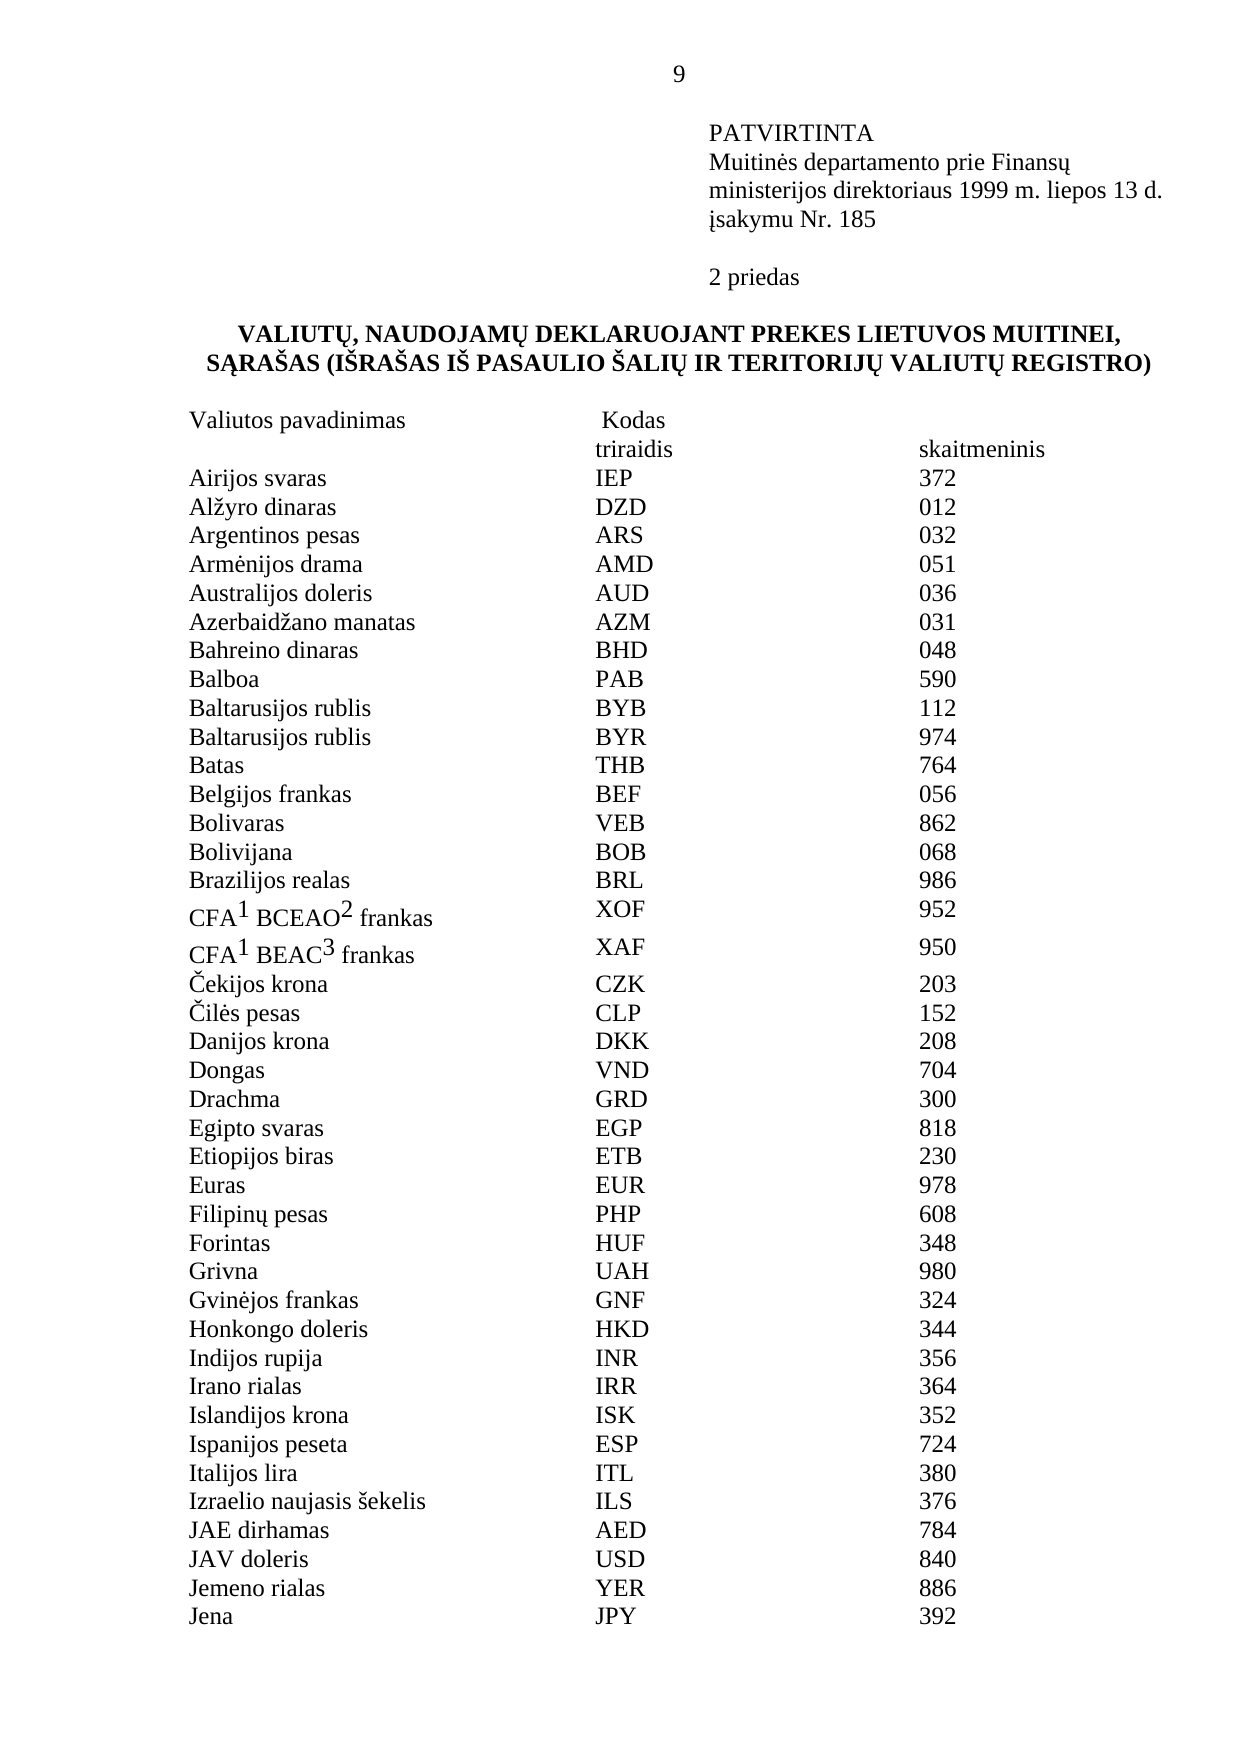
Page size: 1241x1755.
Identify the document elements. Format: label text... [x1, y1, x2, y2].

table_cell CFA1 BCEAO2 frankas [177, 894, 584, 932]
table_cell AED [584, 1515, 908, 1544]
text Muitinės departamento prie Finansų ministerijos direktoriaus 1999 m. liepos 13 d. [709, 147, 1181, 204]
table_cell Brazilijos realas [177, 866, 584, 894]
table_cell CZK [584, 969, 908, 998]
table_cell IEP [584, 463, 908, 492]
table_cell 203 [908, 969, 1181, 998]
table_cell Jena [177, 1601, 584, 1630]
table_cell 300 [908, 1084, 1181, 1113]
table_cell XAF [584, 932, 908, 969]
table_cell JAV doleris [177, 1544, 584, 1573]
table_cell Honkongo doleris [177, 1314, 584, 1343]
table_cell 068 [908, 837, 1181, 866]
table_cell 608 [908, 1199, 1181, 1228]
table_cell XOF [584, 894, 908, 932]
table_cell PAB [584, 664, 908, 693]
table_cell HKD [584, 1314, 908, 1343]
text VALIUTŲ, NAUDOJAMŲ DEKLARUOJANT PREKES LIETUVOS MUITINEI, SĄRAŠAS (IŠRAŠAS IŠ PASAULIO ŠALIŲ IR TERITORIJŲ VALIUTŲ REGISTRO) [177, 319, 1181, 377]
table_cell Armėnijos drama [177, 549, 584, 578]
table_cell 886 [908, 1573, 1181, 1601]
table_cell 356 [908, 1343, 1181, 1371]
table_cell Islandijos krona [177, 1400, 584, 1429]
table_header Valiutos pavadinimas [177, 406, 584, 434]
table_cell 112 [908, 693, 1181, 722]
table_cell GRD [584, 1084, 908, 1113]
table_cell AMD [584, 549, 908, 578]
table_cell ARS [584, 521, 908, 549]
table_cell USD [584, 1544, 908, 1573]
text įsakymu Nr. 185 [177, 204, 1181, 233]
table_cell 230 [908, 1141, 1181, 1170]
table_cell 784 [908, 1515, 1181, 1544]
table_cell Jemeno rialas [177, 1573, 584, 1601]
table_cell 152 [908, 998, 1181, 1026]
table_cell YER [584, 1573, 908, 1601]
table_cell Egipto svaras [177, 1113, 584, 1141]
table_cell 704 [908, 1055, 1181, 1084]
table_cell BEF [584, 779, 908, 808]
table_cell ISK [584, 1400, 908, 1429]
table_cell 012 [908, 492, 1181, 521]
table_cell 840 [908, 1544, 1181, 1573]
table_cell 764 [908, 751, 1181, 779]
table_cell HUF [584, 1228, 908, 1256]
table_cell Bolivaras [177, 808, 584, 837]
table_cell 348 [908, 1228, 1181, 1256]
table_cell JAE dirhamas [177, 1515, 584, 1544]
table_cell BRL [584, 866, 908, 894]
table_cell Alžyro dinaras [177, 492, 584, 521]
table_cell ILS [584, 1486, 908, 1515]
table_cell 048 [908, 636, 1181, 664]
table_cell Australijos doleris [177, 578, 584, 607]
table_cell 978 [908, 1170, 1181, 1199]
table_cell Čekijos krona [177, 969, 584, 998]
table_header Kodas [584, 406, 1181, 434]
table_cell 324 [908, 1285, 1181, 1314]
table_cell Izraelio naujasis šekelis [177, 1486, 584, 1515]
table_cell Italijos lira [177, 1458, 584, 1486]
table_cell 364 [908, 1371, 1181, 1400]
table_cell Euras [177, 1170, 584, 1199]
table_cell Batas [177, 751, 584, 779]
table_cell THB [584, 751, 908, 779]
table_cell 352 [908, 1400, 1181, 1429]
table_cell BOB [584, 837, 908, 866]
table_cell Filipinų pesas [177, 1199, 584, 1228]
table_cell DKK [584, 1026, 908, 1055]
table_cell Baltarusijos rublis [177, 693, 584, 722]
table_cell Etiopijos biras [177, 1141, 584, 1170]
table_cell IRR [584, 1371, 908, 1400]
table_cell CLP [584, 998, 908, 1026]
table_cell 372 [908, 463, 1181, 492]
table_cell 980 [908, 1256, 1181, 1285]
table_cell CFA1 BEAC3 frankas [177, 932, 584, 969]
table_cell Balboa [177, 664, 584, 693]
table_cell Azerbaidžano manatas [177, 607, 584, 636]
table_cell 036 [908, 578, 1181, 607]
table_cell BHD [584, 636, 908, 664]
table_cell VEB [584, 808, 908, 837]
table_cell DZD [584, 492, 908, 521]
table_cell EGP [584, 1113, 908, 1141]
table_cell Dongas [177, 1055, 584, 1084]
table_cell AZM [584, 607, 908, 636]
table_cell 986 [908, 866, 1181, 894]
table_cell Baltarusijos rublis [177, 722, 584, 751]
table_cell BYR [584, 722, 908, 751]
table_cell 051 [908, 549, 1181, 578]
table_cell ETB [584, 1141, 908, 1170]
table_cell BYB [584, 693, 908, 722]
table_cell Indijos rupija [177, 1343, 584, 1371]
table_cell Ispanijos peseta [177, 1429, 584, 1458]
table_cell Belgijos frankas [177, 779, 584, 808]
table_cell Grivna [177, 1256, 584, 1285]
text 2 priedas [177, 262, 1181, 291]
text PATVIRTINTA [709, 118, 1181, 147]
table_cell Airijos svaras [177, 463, 584, 492]
table_cell 818 [908, 1113, 1181, 1141]
table_cell 380 [908, 1458, 1181, 1486]
table_cell PHP [584, 1199, 908, 1228]
table_cell ESP [584, 1429, 908, 1458]
table_cell [177, 434, 584, 463]
table_cell 392 [908, 1601, 1181, 1630]
table_cell 031 [908, 607, 1181, 636]
table_cell 950 [908, 932, 1181, 969]
table_cell skaitmeninis [908, 434, 1181, 463]
table_cell GNF [584, 1285, 908, 1314]
table_cell triraidis [584, 434, 908, 463]
table_cell JPY [584, 1601, 908, 1630]
table_cell Gvinėjos frankas [177, 1285, 584, 1314]
table_cell Bahreino dinaras [177, 636, 584, 664]
table_cell AUD [584, 578, 908, 607]
table_cell Danijos krona [177, 1026, 584, 1055]
table_cell 952 [908, 894, 1181, 932]
table_cell Čilės pesas [177, 998, 584, 1026]
table_cell 344 [908, 1314, 1181, 1343]
table_cell 862 [908, 808, 1181, 837]
table_cell 032 [908, 521, 1181, 549]
table_cell 056 [908, 779, 1181, 808]
table_cell VND [584, 1055, 908, 1084]
table_cell Irano rialas [177, 1371, 584, 1400]
table_cell INR [584, 1343, 908, 1371]
table_cell Drachma [177, 1084, 584, 1113]
table_cell Bolivijana [177, 837, 584, 866]
table_cell ITL [584, 1458, 908, 1486]
table_cell EUR [584, 1170, 908, 1199]
table_cell 724 [908, 1429, 1181, 1458]
table_cell 974 [908, 722, 1181, 751]
table_cell Argentinos pesas [177, 521, 584, 549]
table_cell 208 [908, 1026, 1181, 1055]
table_cell 376 [908, 1486, 1181, 1515]
table_cell Forintas [177, 1228, 584, 1256]
table_cell 590 [908, 664, 1181, 693]
table_cell UAH [584, 1256, 908, 1285]
